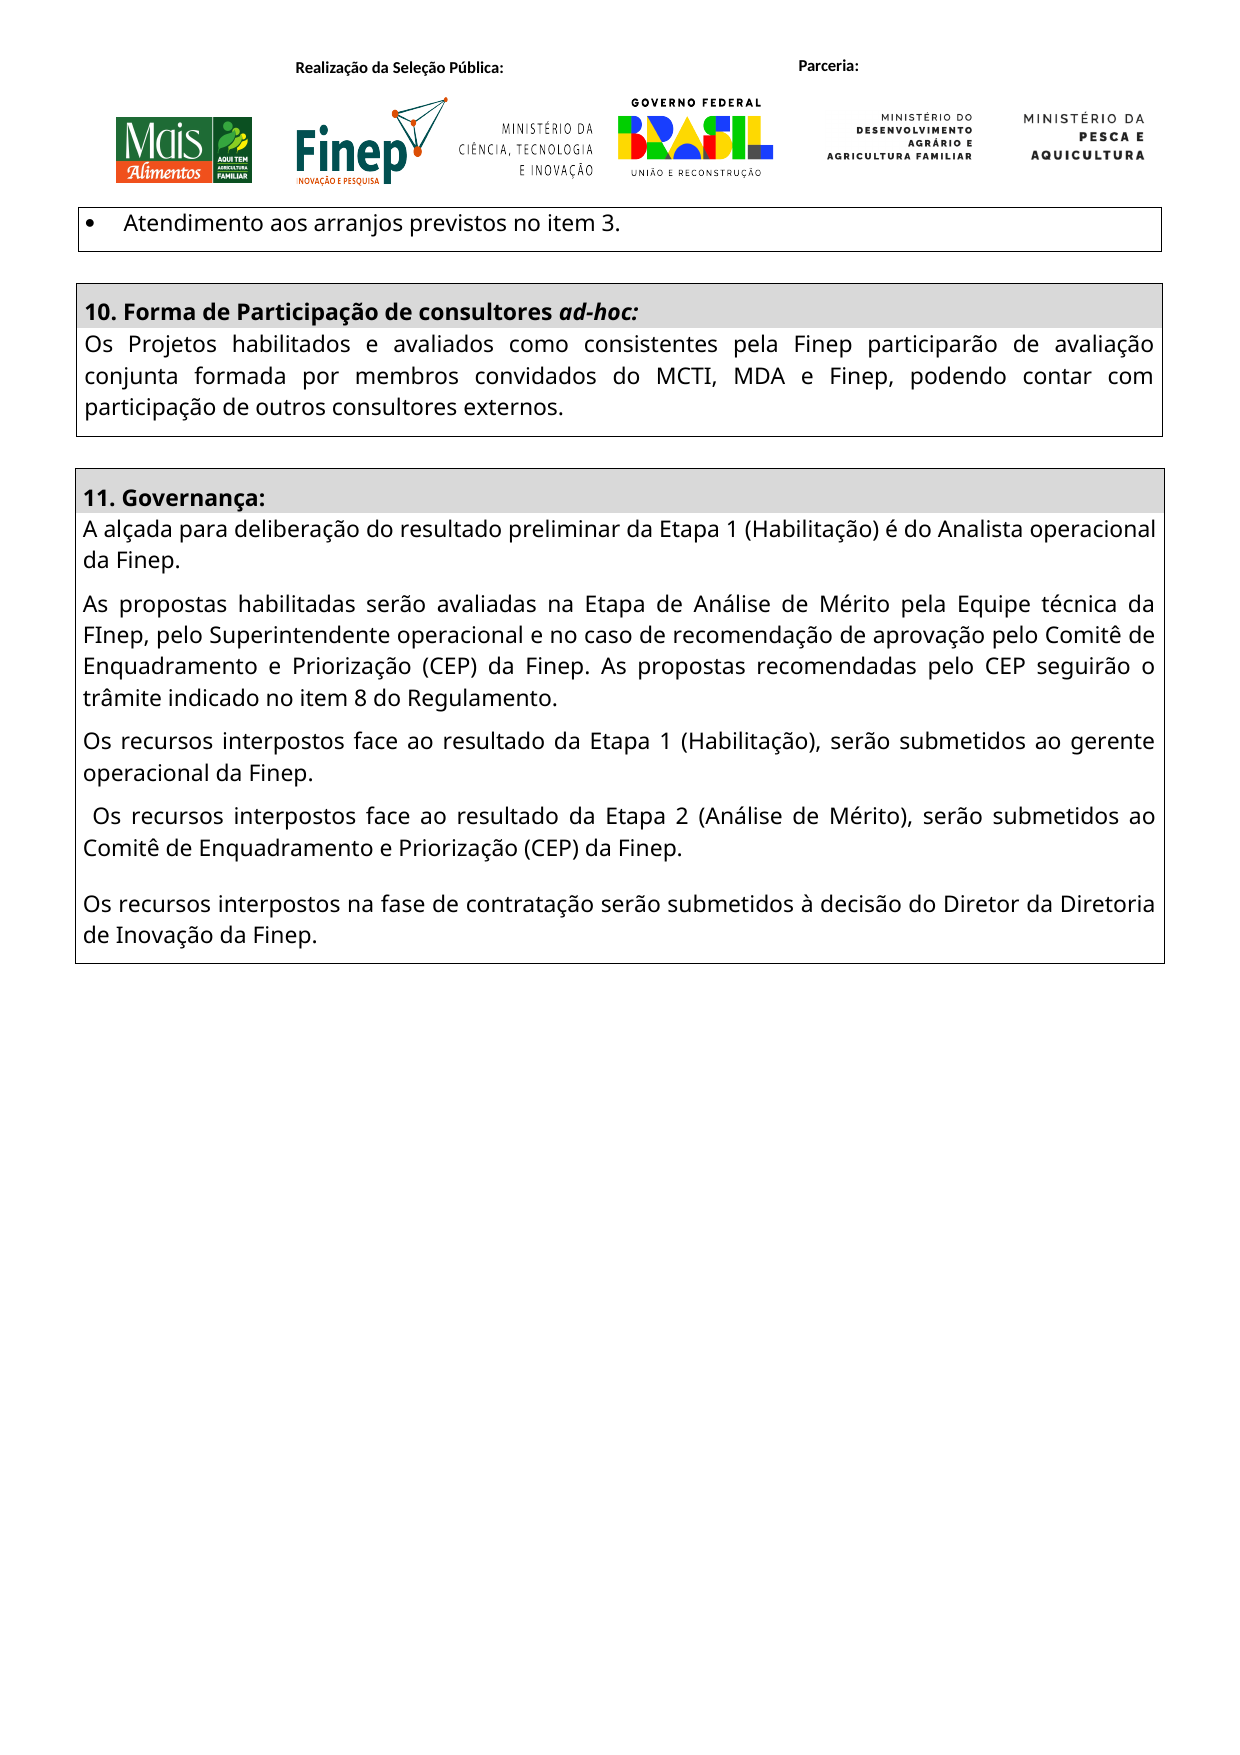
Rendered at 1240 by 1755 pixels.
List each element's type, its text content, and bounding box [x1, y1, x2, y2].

table_cell Além das demais condições estipuladas no regulamento e nos anexos, serão eliminadas as propostas que não atenderem as seguintes condições: Adequação dos TRLs estipulados no item 1 deste anexo. Atendimento aos arranjos previstos no item 3. [79, 208, 1161, 251]
table_cell A alçada para deliberação do resultado preliminar da Etapa 1 (Habilitação) é do Analista operacional da Finep. As propostas habilitadas serão avaliadas na Etapa de Análise de Mérito pela Equipe técnica da FInep, pelo Superintendente operacional e no caso de recomendação de aprovação pelo Comitê de Enquadramento e Priorização (CEP) da Finep. As propostas recomendadas pelo CEP seguirão o trâmite indicado no item 8 do Regulamento. Os recursos interpostos face ao resultado da Etapa 1 (Habilitação), serão submetidos ao gerente operacional da Finep. Os recursos interpostos face ao resultado da Etapa 2 (Análise de Mérito), serão submetidos ao Comitê de Enquadramento e Priorização (CEP) da Finep. Os recursos interpostos na fase de contratação serão submetidos à decisão do Diretor da Diretoria de Inovação da Finep. [76, 513, 1164, 963]
table_cell Os Projetos habilitados e avaliados como consistentes pela Finep participarão de avaliação conjunta formada por membros convidados do MCTI, MDA e Finep, podendo contar com participação de outros consultores externos. [77, 328, 1162, 436]
table_header 11. Governança: [76, 469, 1164, 513]
table_header 10. Forma de Participação de consultores ad-hoc: [77, 284, 1162, 328]
